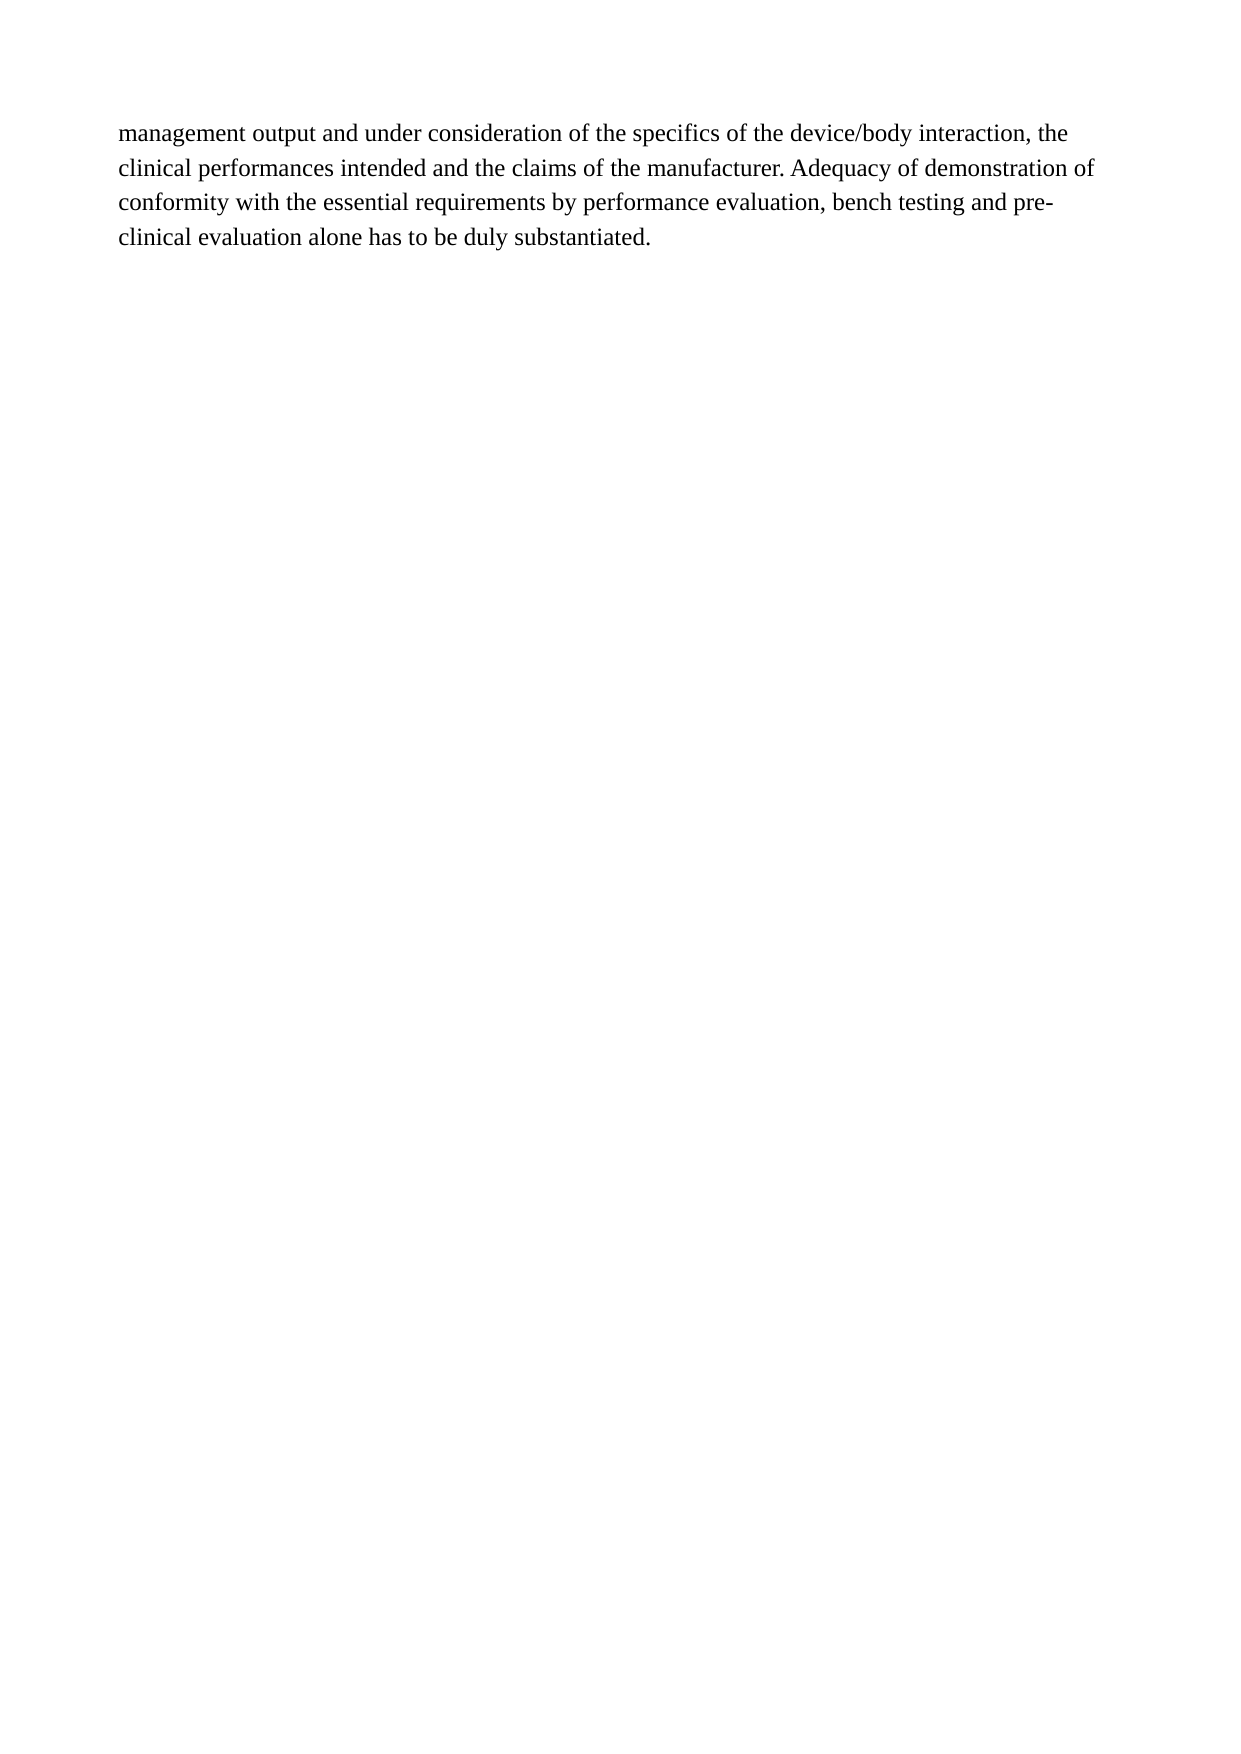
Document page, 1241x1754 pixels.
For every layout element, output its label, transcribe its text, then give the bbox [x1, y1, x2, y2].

text management output and under consideration of the specifics of the device/body interaction, the clinical performances intended and the claims of the manufacturer. Adequacy of demonstration of conformity with the essential requirements by performance evaluation, bench testing and pre-clinical evaluation alone has to be duly substantiated. [118, 118, 1122, 250]
